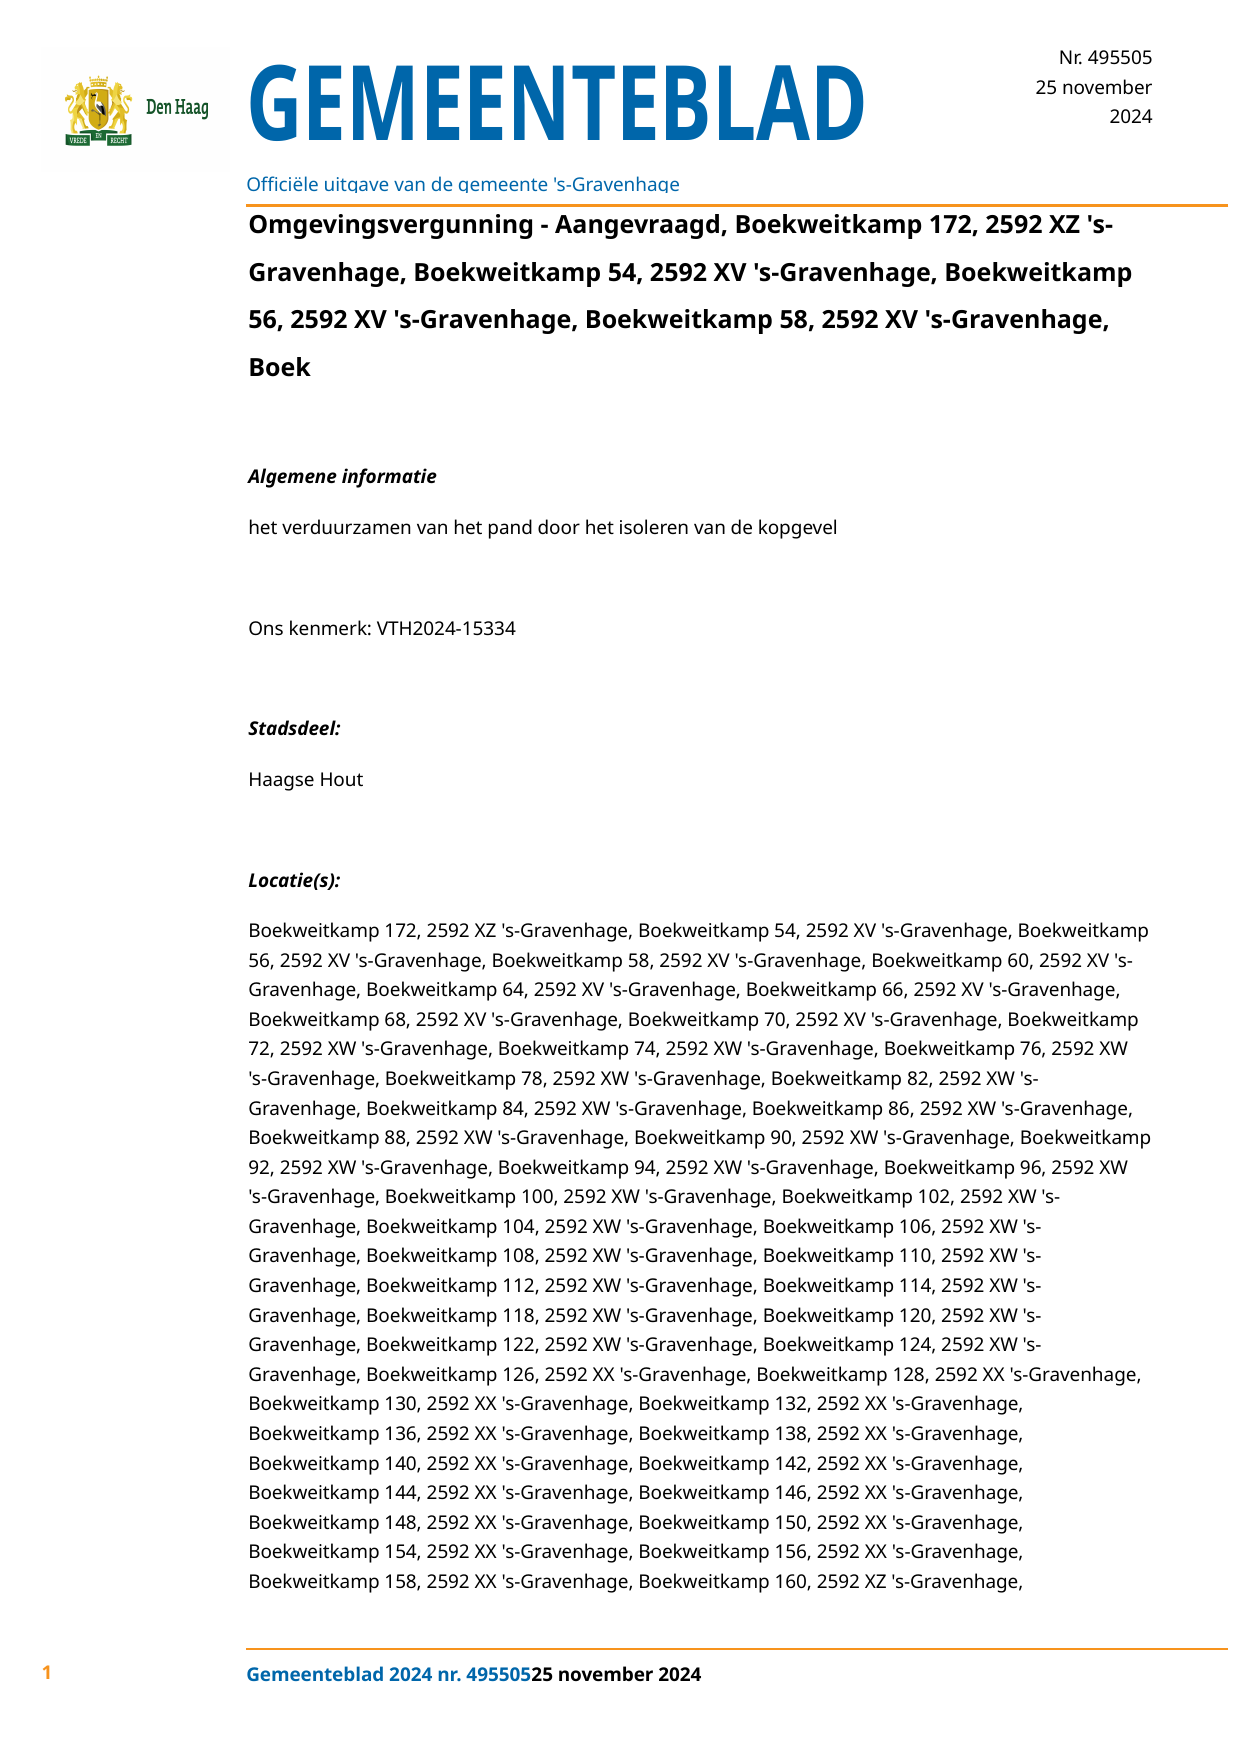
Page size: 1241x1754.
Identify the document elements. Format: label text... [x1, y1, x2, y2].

text Ons kenmerk: VTH2024-15334 [248, 615, 1152, 641]
text Stadsdeel: [248, 716, 1152, 741]
picture [41, 47, 231, 172]
text Haagse Hout [248, 766, 1152, 792]
text Algemene informatie [248, 463, 1152, 489]
text Boekweitkamp 172, 2592 XZ 's-Gravenhage, Boekweitkamp 54, 2592 XV 's-Gravenhage, Boekweitkamp 56, 2592 XV 's-Gravenhage, Boekweitkamp 58, 2592 XV 's-Gravenhage, Boekweitkamp 60, 2592 XV 's-Gravenhage, Boekweitkamp 64, 2592 XV 's-Gravenhage, Boekweitkamp 66, 2592 XV 's-Gravenhage, Boekweitkamp 68, 2592 XV 's-Gravenhage, Boekweitkamp 70, 2592 XV 's-Gravenhage, Boekweitkamp 72, 2592 XW 's-Gravenhage, Boekweitkamp 74, 2592 XW 's-Gravenhage, Boekweitkamp 76, 2592 XW 's-Gravenhage, Boekweitkamp 78, 2592 XW 's-Gravenhage, Boekweitkamp 82, 2592 XW 's-Gravenhage, Boekweitkamp 84, 2592 XW 's-Gravenhage, Boekweitkamp 86, 2592 XW 's-Gravenhage, Boekweitkamp 88, 2592 XW 's-Gravenhage, Boekweitkamp 90, 2592 XW 's-Gravenhage, Boekweitkamp 92, 2592 XW 's-Gravenhage, Boekweitkamp 94, 2592 XW 's-Gravenhage, Boekweitkamp 96, 2592 XW 's-Gravenhage, Boekweitkamp 100, 2592 XW 's-Gravenhage, Boekweitkamp 102, 2592 XW 's-Gravenhage, Boekweitkamp 104, 2592 XW 's-Gravenhage, Boekweitkamp 106, 2592 XW 's-Gravenhage, Boekweitkamp 108, 2592 XW 's-Gravenhage, Boekweitkamp 110, 2592 XW 's-Gravenhage, Boekweitkamp 112, 2592 XW 's-Gravenhage, Boekweitkamp 114, 2592 XW 's-Gravenhage, Boekweitkamp 118, 2592 XW 's-Gravenhage, Boekweitkamp 120, 2592 XW 's-Gravenhage, Boekweitkamp 122, 2592 XW 's-Gravenhage, Boekweitkamp 124, 2592 XW 's-Gravenhage, Boekweitkamp 126, 2592 XX 's-Gravenhage, Boekweitkamp 128, 2592 XX 's-Gravenhage, Boekweitkamp 130, 2592 XX 's-Gravenhage, Boekweitkamp 132, 2592 XX 's-Gravenhage, Boekweitkamp 136, 2592 XX 's-Gravenhage, Boekweitkamp 138, 2592 XX 's-Gravenhage, Boekweitkamp 140, 2592 XX 's-Gravenhage, Boekweitkamp 142, 2592 XX 's-Gravenhage, Boekweitkamp 144, 2592 XX 's-Gravenhage, Boekweitkamp 146, 2592 XX 's-Gravenhage, Boekweitkamp 148, 2592 XX 's-Gravenhage, Boekweitkamp 150, 2592 XX 's-Gravenhage, Boekweitkamp 154, 2592 XX 's-Gravenhage, Boekweitkamp 156, 2592 XX 's-Gravenhage, Boekweitkamp 158, 2592 XX 's-Gravenhage, Boekweitkamp 160, 2592 XZ 's-Gravenhage, [248, 917, 1152, 1594]
text het verduurzamen van het pand door het isoleren van de kopgevel [248, 514, 1152, 540]
text Omgevingsvergunning - Aangevraagd, Boekweitkamp 172, 2592 XZ 's-Gravenhage, Boekweitkamp 54, 2592 XV 's-Gravenhage, Boekweitkamp 56, 2592 XV 's-Gravenhage, Boekweitkamp 58, 2592 XV 's-Gravenhage, Boek [248, 207, 1152, 384]
text Locatie(s): [248, 867, 1152, 893]
